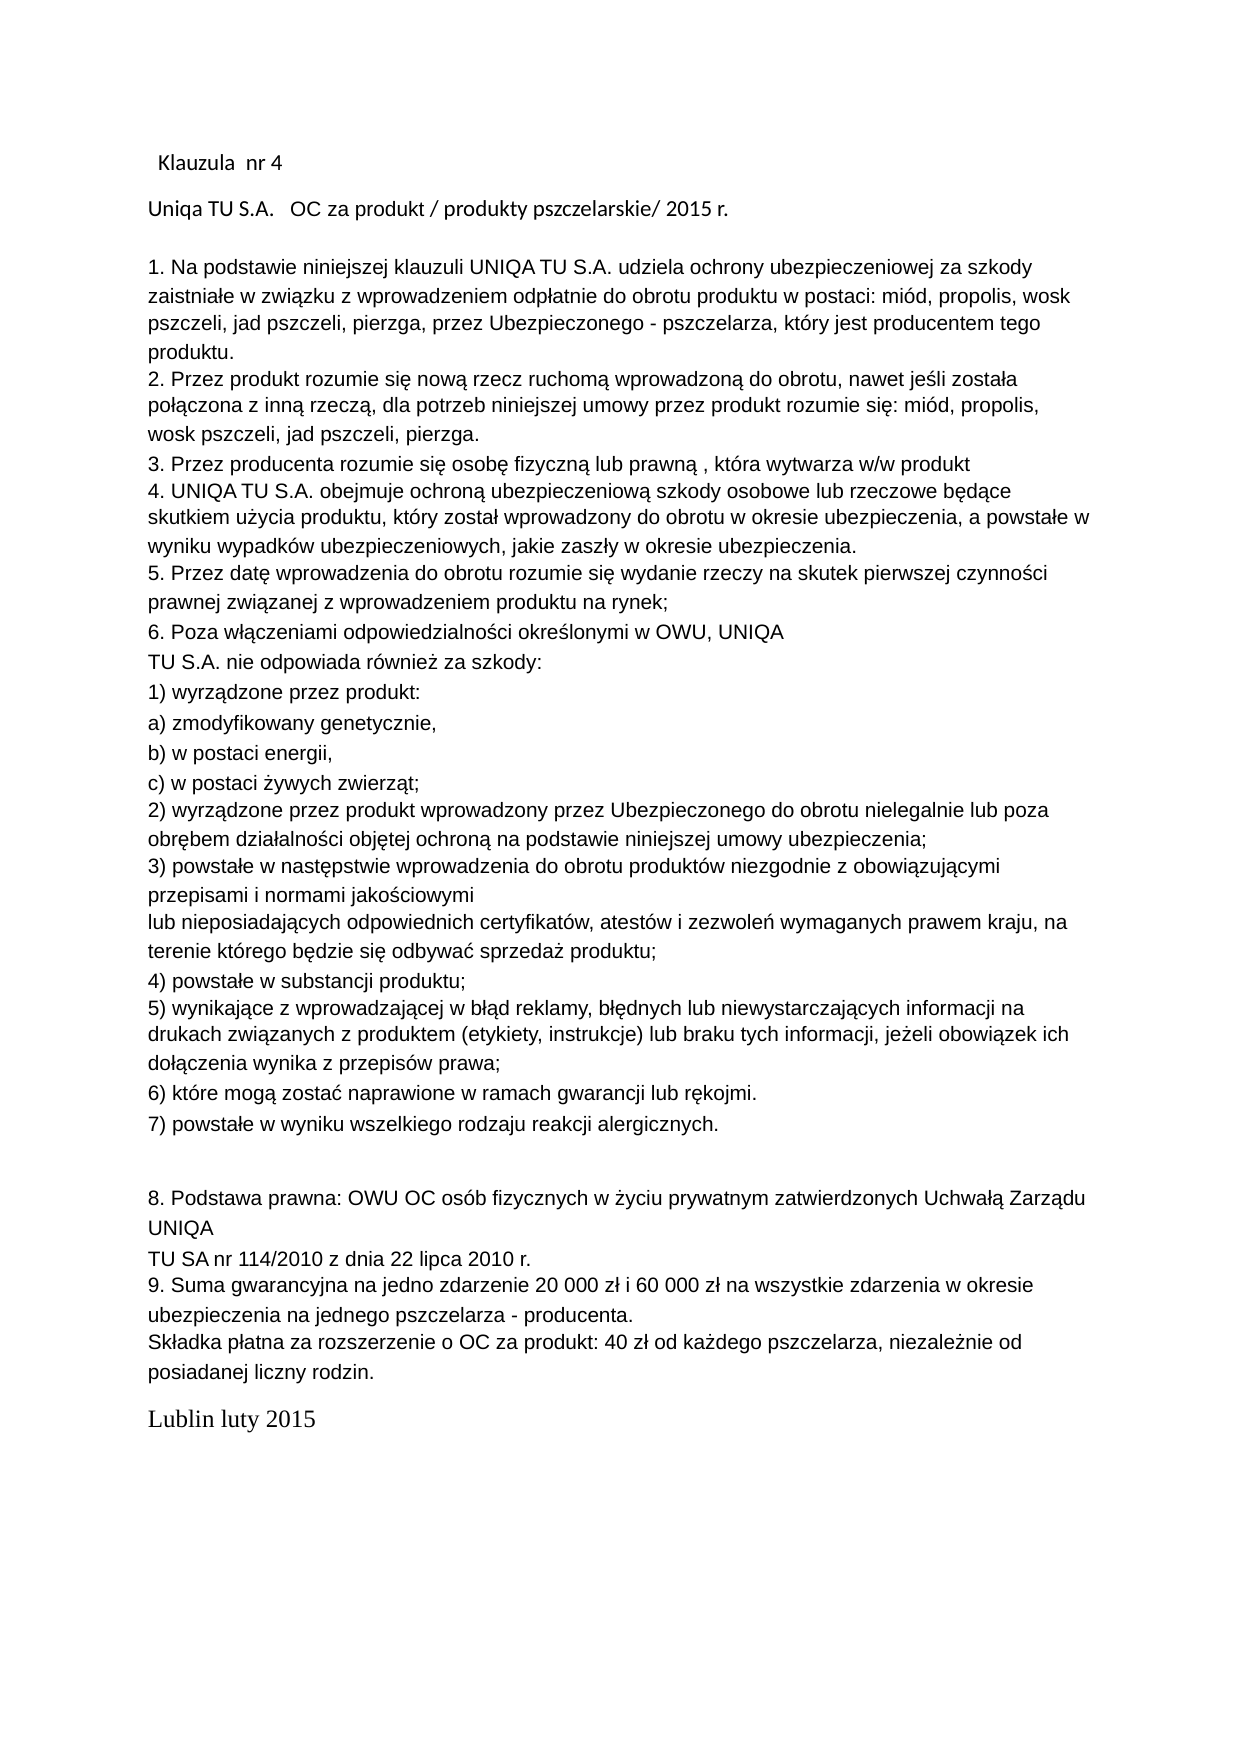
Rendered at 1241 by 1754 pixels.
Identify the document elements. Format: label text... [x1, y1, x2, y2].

text Klauzula nr 4 [148, 148, 1093, 176]
text Uniqa TU S.A. OC za produkt / produkty pszczelarskie/ 2015 r. 1. Na podstawie niniejszej klauzuli UNIQA TU S.A. udziela ochrony ubezpieczeniowej za szkody zaistniałe w związku z wprowadzeniem odpłatnie do obrotu produktu w postaci: miód, propolis, wosk pszczeli, jad pszczeli, pierzga, przez Ubezpieczonego - pszczelarza, który jest producentem tego produktu. 2. Przez produkt rozumie się nową rzecz ruchomą wprowadzoną do obrotu, nawet jeśli została połączona z inną rzeczą, dla potrzeb niniejszej umowy przez produkt rozumie się: miód, propolis, wosk pszczeli, jad pszczeli, pierzga. 3. Przez producenta rozumie się osobę fizyczną lub prawną , która wytwarza w/w produkt 4. UNIQA TU S.A. obejmuje ochroną ubezpieczeniową szkody osobowe lub rzeczowe będące skutkiem użycia produktu, który został wprowadzony do obrotu w okresie ubezpieczenia, a powstałe w wyniku wypadków ubezpieczeniowych, jakie zaszły w okresie ubezpieczenia. 5. Przez datę wprowadzenia do obrotu rozumie się wydanie rzeczy na skutek pierwszej czynności prawnej związanej z wprowadzeniem produktu na rynek; 6. Poza włączeniami odpowiedzialności określonymi w OWU, UNIQA TU S.A. nie odpowiada również za szkody: 1) wyrządzone przez produkt: a) zmodyfikowany genetycznie, b) w postaci energii, c) w postaci żywych zwierząt; 2) wyrządzone przez produkt wprowadzony przez Ubezpieczonego do obrotu nielegalnie lub poza obrębem działalności objętej ochroną na podstawie niniejszej umowy ubezpieczenia; 3) powstałe w następstwie wprowadzenia do obrotu produktów niezgodnie z obowiązującymi przepisami i normami jakościowymi lub nieposiadających odpowiednich certyfikatów, atestów i zezwoleń wymaganych prawem kraju, na terenie którego będzie się odbywać sprzedaż produktu; 4) powstałe w substancji produktu; 5) wynikające z wprowadzającej w błąd reklamy, błędnych lub niewystarczających informacji na drukach związanych z produktem (etykiety, instrukcje) lub braku tych informacji, jeżeli obowiązek ich dołączenia wynika z przepisów prawa; 6) które mogą zostać naprawione w ramach gwarancji lub rękojmi. 7) powstałe w wyniku wszelkiego rodzaju reakcji alergicznych. [148, 194, 1093, 1137]
text 8. Podstawa prawna: OWU OC osób fizycznych w życiu prywatnym zatwierdzonych Uchwałą Zarządu UNIQA TU SA nr 114/2010 z dnia 22 lipca 2010 r. 9. Suma gwarancyjna na jedno zdarzenie 20 000 zł i 60 000 zł na wszystkie zdarzenia w okresie ubezpieczenia na jednego pszczelarza - producenta. Składka płatna za rozszerzenie o OC za produkt: 40 zł od każdego pszczelarza, niezależnie od posiadanej liczny rodzin. [148, 1156, 1093, 1385]
text Lublin luty 2015 [148, 1404, 1093, 1433]
